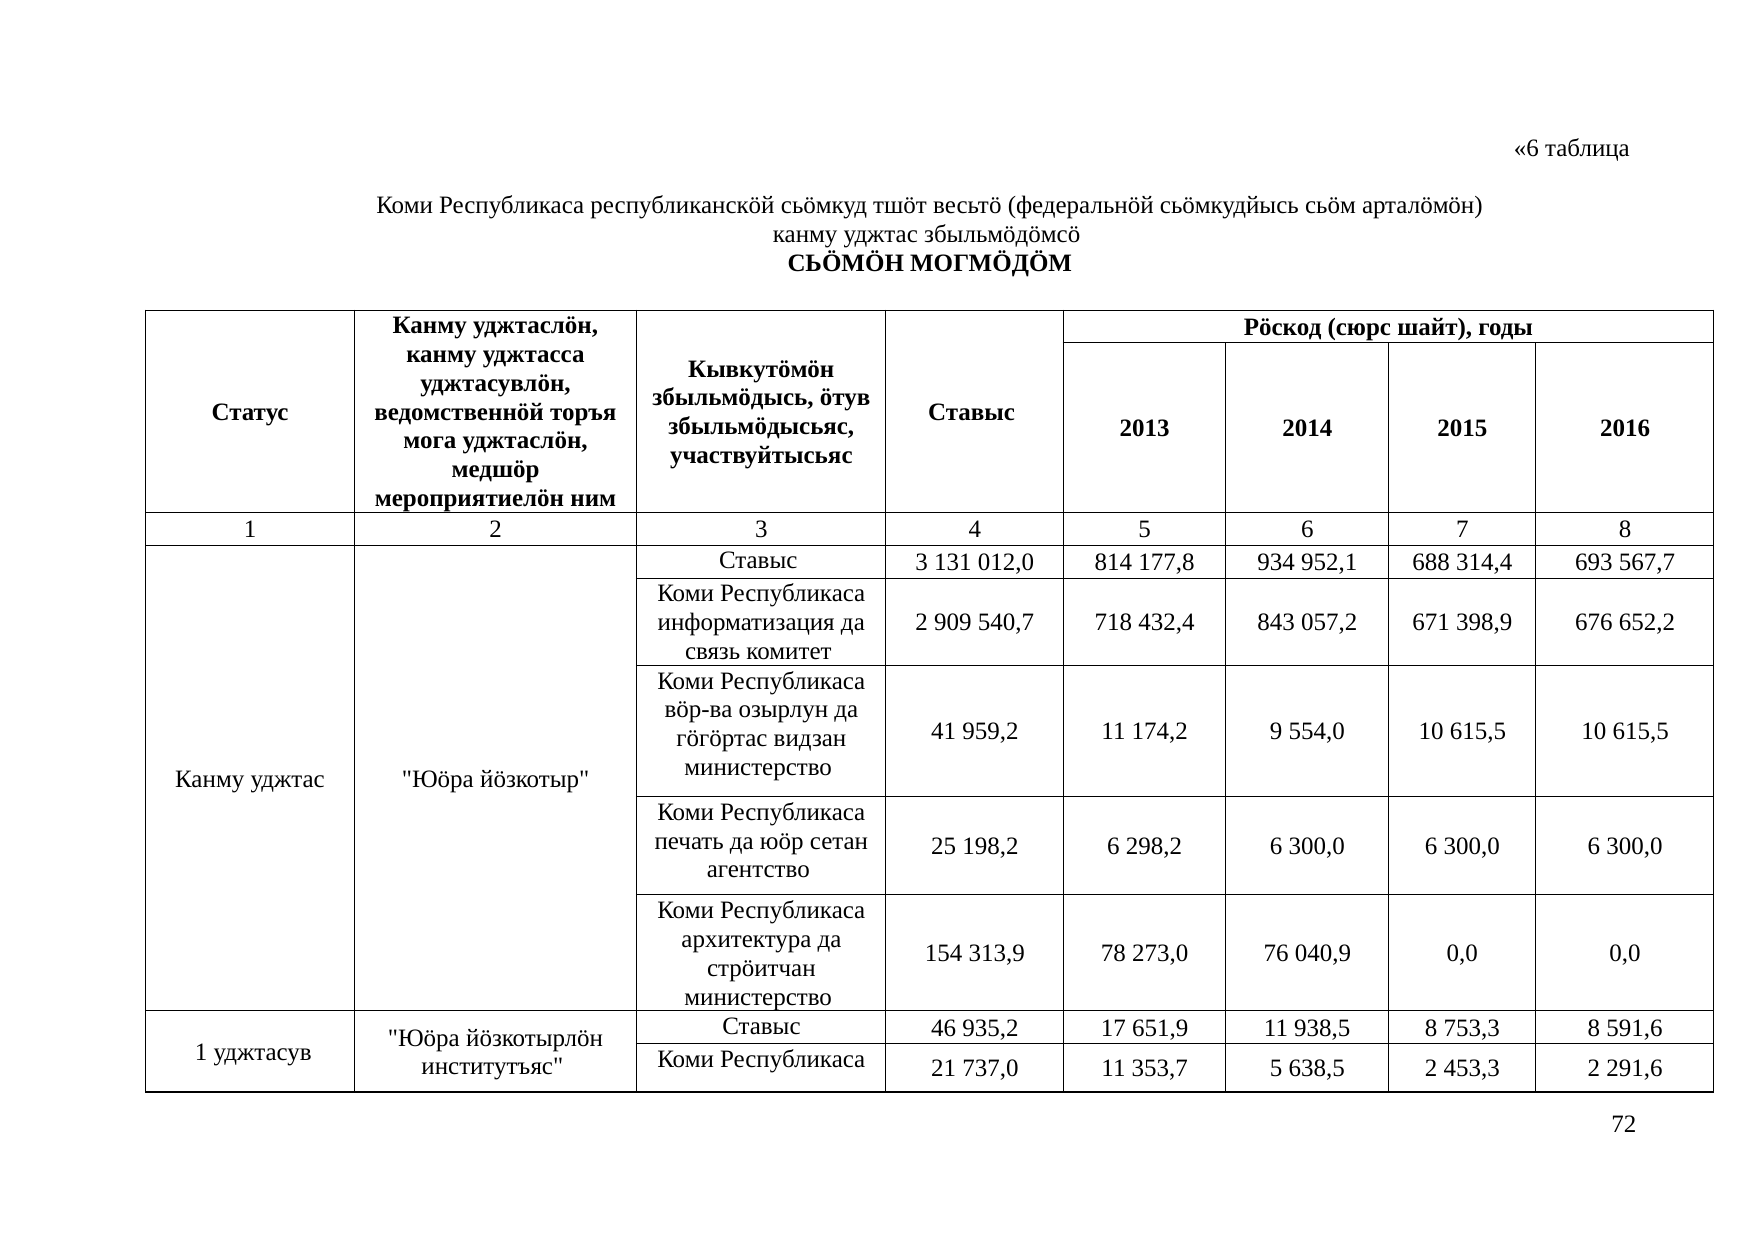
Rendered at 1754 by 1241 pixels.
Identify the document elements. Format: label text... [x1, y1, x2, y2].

table_cell 671 398,9 [1389, 579, 1535, 665]
table_cell 25 198,2 [886, 797, 1063, 894]
table_cell 76 040,9 [1226, 895, 1388, 1010]
table_cell [146, 277, 354, 309]
table_cell 21 737,0 [886, 1044, 1063, 1091]
table_cell 8 753,3 [1389, 1011, 1535, 1043]
table_cell 11 938,5 [1226, 1011, 1388, 1043]
table_cell 11 174,2 [1064, 666, 1225, 796]
table_cell 1 [146, 513, 354, 544]
table_header Коми Республикаса республиканскӧй сьӧмкуд тшӧт весьтӧ (федеральнӧй сьӧмкудйысь сьӧм арталӧмӧн) канму уджтас збыльмӧдӧмсӧ СЬӦМӦН МОГМӦДӦМ [146, 190, 1713, 277]
table_cell [886, 277, 1063, 309]
table_cell Коми Республикаса [637, 1044, 885, 1091]
table_cell 10 615,5 [1389, 666, 1535, 796]
table_cell 6 300,0 [1226, 797, 1388, 894]
table_cell Кывкутӧмӧн збыльмӧдысь, ӧтув збыльмӧдысьяс, участвуйтысьяс [637, 311, 885, 512]
table_cell 1 уджтасув [146, 1011, 354, 1091]
table_cell 6 [1226, 513, 1388, 544]
table_cell 2015 [1389, 343, 1535, 512]
table_cell 5 [1064, 513, 1225, 544]
table_cell Канму уджтас [146, 546, 354, 1010]
table_cell 934 952,1 [1226, 546, 1388, 577]
table_cell Рӧскод (сюрс шайт), годы [1064, 311, 1713, 342]
table_cell 154 313,9 [886, 895, 1063, 1010]
table_cell 2 291,6 [1536, 1044, 1713, 1091]
table_cell [1388, 277, 1536, 309]
table_cell 0,0 [1389, 895, 1535, 1010]
table_cell Статус [146, 311, 354, 512]
table_cell 2 453,3 [1389, 1044, 1535, 1091]
table_cell 0,0 [1536, 895, 1713, 1010]
table_cell Ставыс [637, 1011, 885, 1043]
table_cell 718 432,4 [1064, 579, 1225, 665]
table_cell 6 300,0 [1389, 797, 1535, 894]
table_cell 10 615,5 [1536, 666, 1713, 796]
table_cell 46 935,2 [886, 1011, 1063, 1043]
table_cell 9 554,0 [1226, 666, 1388, 796]
table_cell [1063, 277, 1226, 309]
table_cell 5 638,5 [1226, 1044, 1388, 1091]
table_cell Коми Республикаса архитектура да стрӧитчан министерство [637, 895, 885, 1010]
table_cell 3 [637, 513, 885, 544]
table_cell 7 [1389, 513, 1535, 544]
table_cell 8 [1536, 513, 1713, 544]
table_cell 17 651,9 [1064, 1011, 1225, 1043]
table_cell 693 567,7 [1536, 546, 1713, 577]
table_cell [1536, 277, 1713, 309]
table_cell 6 298,2 [1064, 797, 1225, 894]
table_cell [1226, 277, 1388, 309]
table_cell 2 909 540,7 [886, 579, 1063, 665]
table_cell 4 [886, 513, 1063, 544]
table_cell 843 057,2 [1226, 579, 1388, 665]
table_cell 688 314,4 [1389, 546, 1535, 577]
table_cell Ставыс [637, 546, 885, 577]
table_cell 676 652,2 [1536, 579, 1713, 665]
table_cell 2016 [1536, 343, 1713, 512]
table_cell 8 591,6 [1536, 1011, 1713, 1043]
table_cell 2014 [1226, 343, 1388, 512]
table_cell Коми Республикаса вӧр-ва озырлун да гӧгӧртас видзан министерство [637, 666, 885, 796]
table_cell Коми Республикаса печать да юӧр сетан агентство [637, 797, 885, 894]
table_cell 2013 [1064, 343, 1225, 512]
table_cell "Юӧра йӧзкотырлӧн институтъяс" [355, 1011, 636, 1091]
table_cell Канму уджтаслӧн, канму уджтасса уджтасувлӧн, ведомственнӧй торъя мога уджтаслӧн, медшӧр мероприятиелӧн ним [355, 311, 636, 512]
table_cell 6 300,0 [1536, 797, 1713, 894]
table_cell Ставыс [886, 311, 1063, 512]
table_cell 11 353,7 [1064, 1044, 1225, 1091]
table_cell 41 959,2 [886, 666, 1063, 796]
table_cell [354, 277, 636, 309]
table_cell Коми Республикаса информатизация да связь комитет [637, 579, 885, 665]
table_cell 2 [355, 513, 636, 544]
table_cell "Юӧра йӧзкотыр" [355, 546, 636, 1010]
table_cell 814 177,8 [1064, 546, 1225, 577]
table_cell [636, 277, 886, 309]
table_cell 78 273,0 [1064, 895, 1225, 1010]
table_cell 3 131 012,0 [886, 546, 1063, 577]
text «6 таблица [148, 133, 1636, 162]
